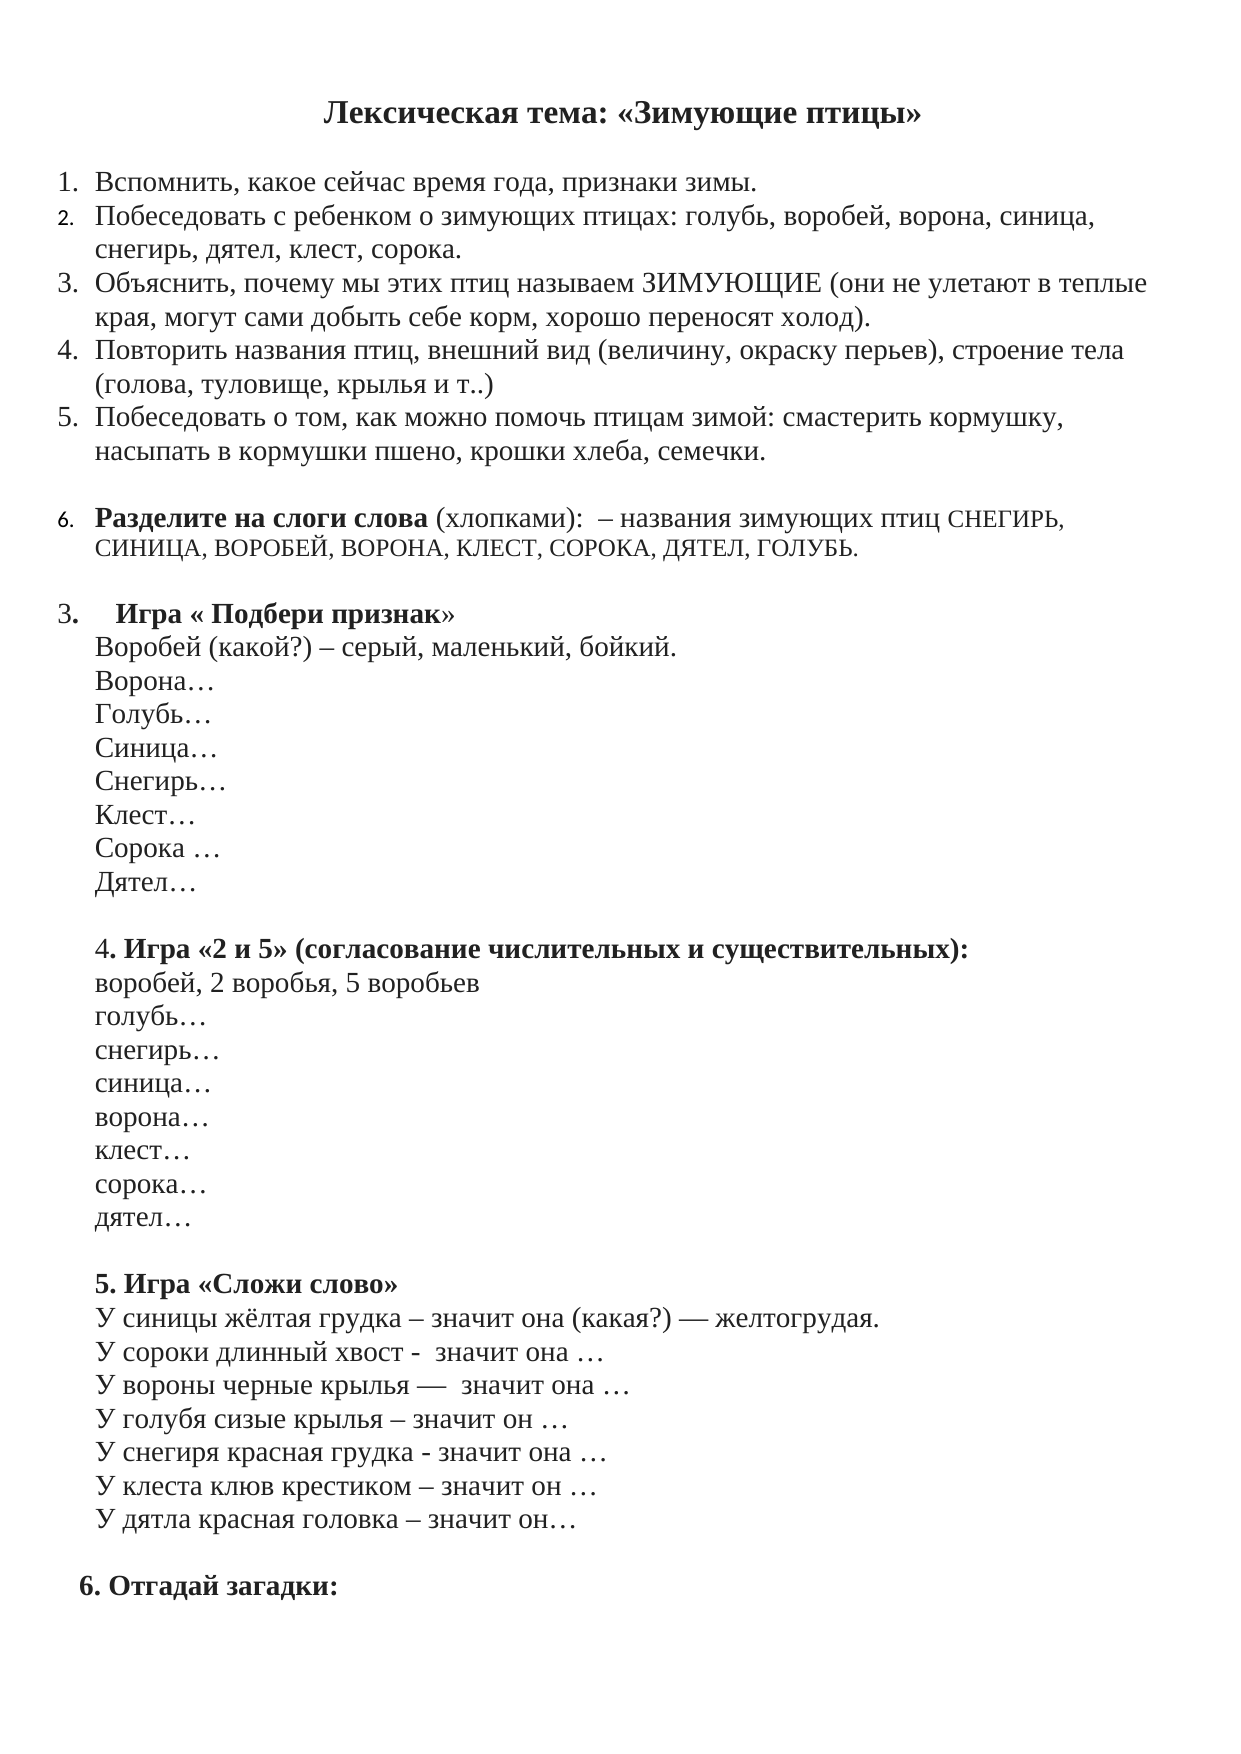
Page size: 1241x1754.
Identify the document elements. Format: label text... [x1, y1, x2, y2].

text сорока… [94, 1166, 1152, 1199]
list Повторить названия птиц, внешний вид (величину, окраску перьев), строение тела (голова, туловище, крылья и т..) [57, 332, 1152, 399]
text У вороны черные крылья — значит она … [94, 1367, 1152, 1401]
text снегирь… [94, 1032, 1152, 1065]
text Клест… [94, 797, 1152, 831]
text клест… [94, 1132, 1152, 1166]
text Ворона… [94, 663, 1152, 696]
text Синица… [94, 730, 1152, 763]
list Разделите на слоги слова (хлопками): – названия зимующих птиц СНЕГИРЬ, СИНИЦА, ВОРОБЕЙ, ВОРОНА, КЛЕСТ, СОРОКА, ДЯТЕЛ, ГОЛУБЬ. [57, 500, 1152, 562]
text Дятел… [94, 864, 1152, 898]
text ворона… [94, 1099, 1152, 1132]
text У снегиря красная грудка - значит она … [94, 1434, 1152, 1468]
text 5. Игра «Сложи слово» [94, 1267, 1152, 1300]
list Вспомнить, какое сейчас время года, признаки зимы. [57, 164, 1152, 198]
text воробей, 2 воробья, 5 воробьев [94, 965, 1152, 998]
text синица… [94, 1065, 1152, 1099]
text голубь… [94, 998, 1152, 1032]
text У голубя сизые крылья – значит он … [94, 1401, 1152, 1434]
list Побеседовать с ребенком о зимующих птицах: голубь, воробей, ворона, синица, снегирь, дятел, клест, сорока. [57, 198, 1152, 265]
text Снегирь… [94, 763, 1152, 797]
text У клеста клюв крестиком – значит он … [94, 1468, 1152, 1501]
text У сороки длинный хвост - значит она … [94, 1334, 1152, 1367]
text У синицы жёлтая грудка – значит она (какая?) — желтогрудая. [94, 1300, 1152, 1334]
text Воробей (какой?) – серый, маленький, бойкий. [94, 629, 1152, 663]
text 6. Отгадай загадки: [57, 1568, 1152, 1602]
text Сорока … [94, 831, 1152, 864]
list Объяснить, почему мы этих птиц называем ЗИМУЮЩИЕ (они не улетают в теплые края, могут сами добыть себе корм, хорошо переносят холод). [57, 265, 1152, 332]
text Голубь… [94, 696, 1152, 730]
text Лексическая тема: «Зимующие птицы» [94, 93, 1152, 131]
text У дятла красная головка – значит он… [94, 1501, 1152, 1535]
list Побеседовать о том, как можно помочь птицам зимой: смастерить кормушку, насыпать в кормушки пшено, крошки хлеба, семечки. [57, 399, 1152, 466]
text 3. Игра « Подбери признак» [57, 596, 1152, 629]
text дятел… [94, 1199, 1152, 1233]
text 4. Игра «2 и 5» (согласование числительных и существительных): [94, 931, 1152, 965]
